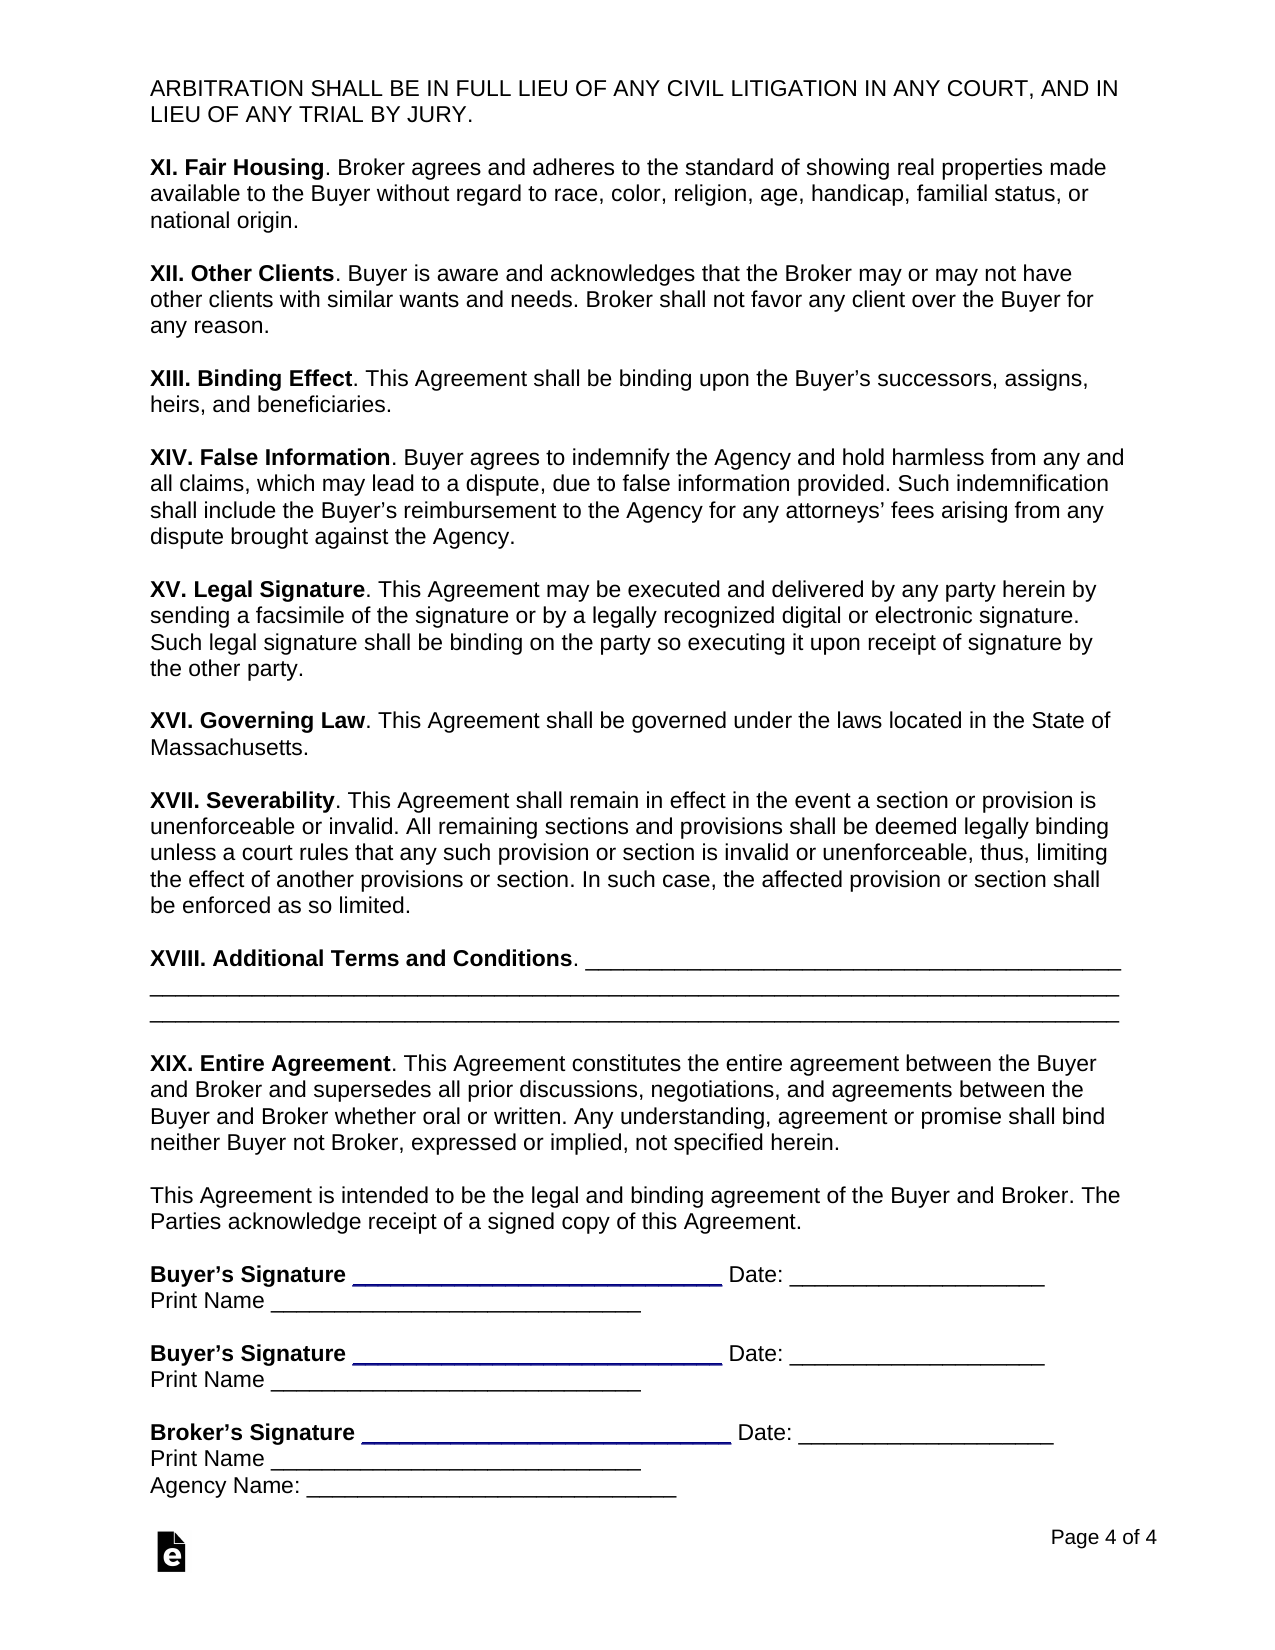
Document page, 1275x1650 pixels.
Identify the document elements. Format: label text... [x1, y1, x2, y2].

text ____________________________________________________________________________ [150, 971, 1125, 997]
text XIII. Binding Effect. This Agreement shall be binding upon the Buyer’s successors, assigns, heirs, and beneficiaries. [150, 365, 1125, 418]
text XI. Fair Housing. Broker agrees and adheres to the standard of showing real properties made available to the Buyer without regard to race, color, religion, age, handicap, familial status, or national origin. [150, 154, 1125, 233]
text ____________________________________________________________________________ [150, 997, 1125, 1024]
text This Agreement is intended to be the legal and binding agreement of the Buyer and Broker. The Parties acknowledge receipt of a signed copy of this Agreement. [150, 1182, 1125, 1234]
text Buyer’s Signature _____________________________ Date: ____________________ [150, 1261, 1125, 1287]
text Print Name _____________________________ [150, 1445, 1125, 1472]
text XVI. Governing Law. This Agreement shall be governed under the laws located in the State of Massachusetts. [150, 707, 1125, 760]
text XIX. Entire Agreement. This Agreement constitutes the entire agreement between the Buyer and Broker and supersedes all prior discussions, negotiations, and agreements between the Buyer and Broker whether oral or written. Any understanding, agreement or promise shall bind neither Buyer not Broker, expressed or implied, not specified herein. [150, 1050, 1125, 1156]
text ARBITRATION SHALL BE IN FULL LIEU OF ANY CIVIL LITIGATION IN ANY COURT, AND IN LIEU OF ANY TRIAL BY JURY. [150, 75, 1125, 128]
text Print Name _____________________________ [150, 1366, 1125, 1393]
text XIV. False Information. Buyer agrees to indemnify the Agency and hold harmless from any and all claims, which may lead to a dispute, due to false information provided. Such indemnification shall include the Buyer’s reimbursement to the Agency for any attorneys’ fees arising from any dispute brought against the Agency. [150, 444, 1125, 549]
text XVII. Severability. This Agreement shall remain in effect in the event a section or provision is unenforceable or invalid. All remaining sections and provisions shall be deemed legally binding unless a court rules that any such provision or section is invalid or unenforceable, thus, limiting the effect of another provisions or section. In such case, the affected provision or section shall be enforced as so limited. [150, 787, 1125, 918]
text XII. Other Clients. Buyer is aware and acknowledges that the Broker may or may not have other clients with similar wants and needs. Broker shall not favor any client over the Buyer for any reason. [150, 259, 1125, 338]
text XVIII. Additional Terms and Conditions. __________________________________________ [150, 945, 1125, 971]
text XV. Legal Signature. This Agreement may be executed and delivered by any party herein by sending a facsimile of the signature or by a legally recognized digital or electronic signature. Such legal signature shall be binding on the party so executing it upon receipt of signature by the other party. [150, 576, 1125, 681]
text Broker’s Signature _____________________________ Date: ____________________ [150, 1419, 1125, 1445]
text Print Name _____________________________ [150, 1287, 1125, 1314]
text Agency Name: _____________________________ [150, 1472, 1125, 1498]
text Buyer’s Signature _____________________________ Date: ____________________ [150, 1340, 1125, 1366]
